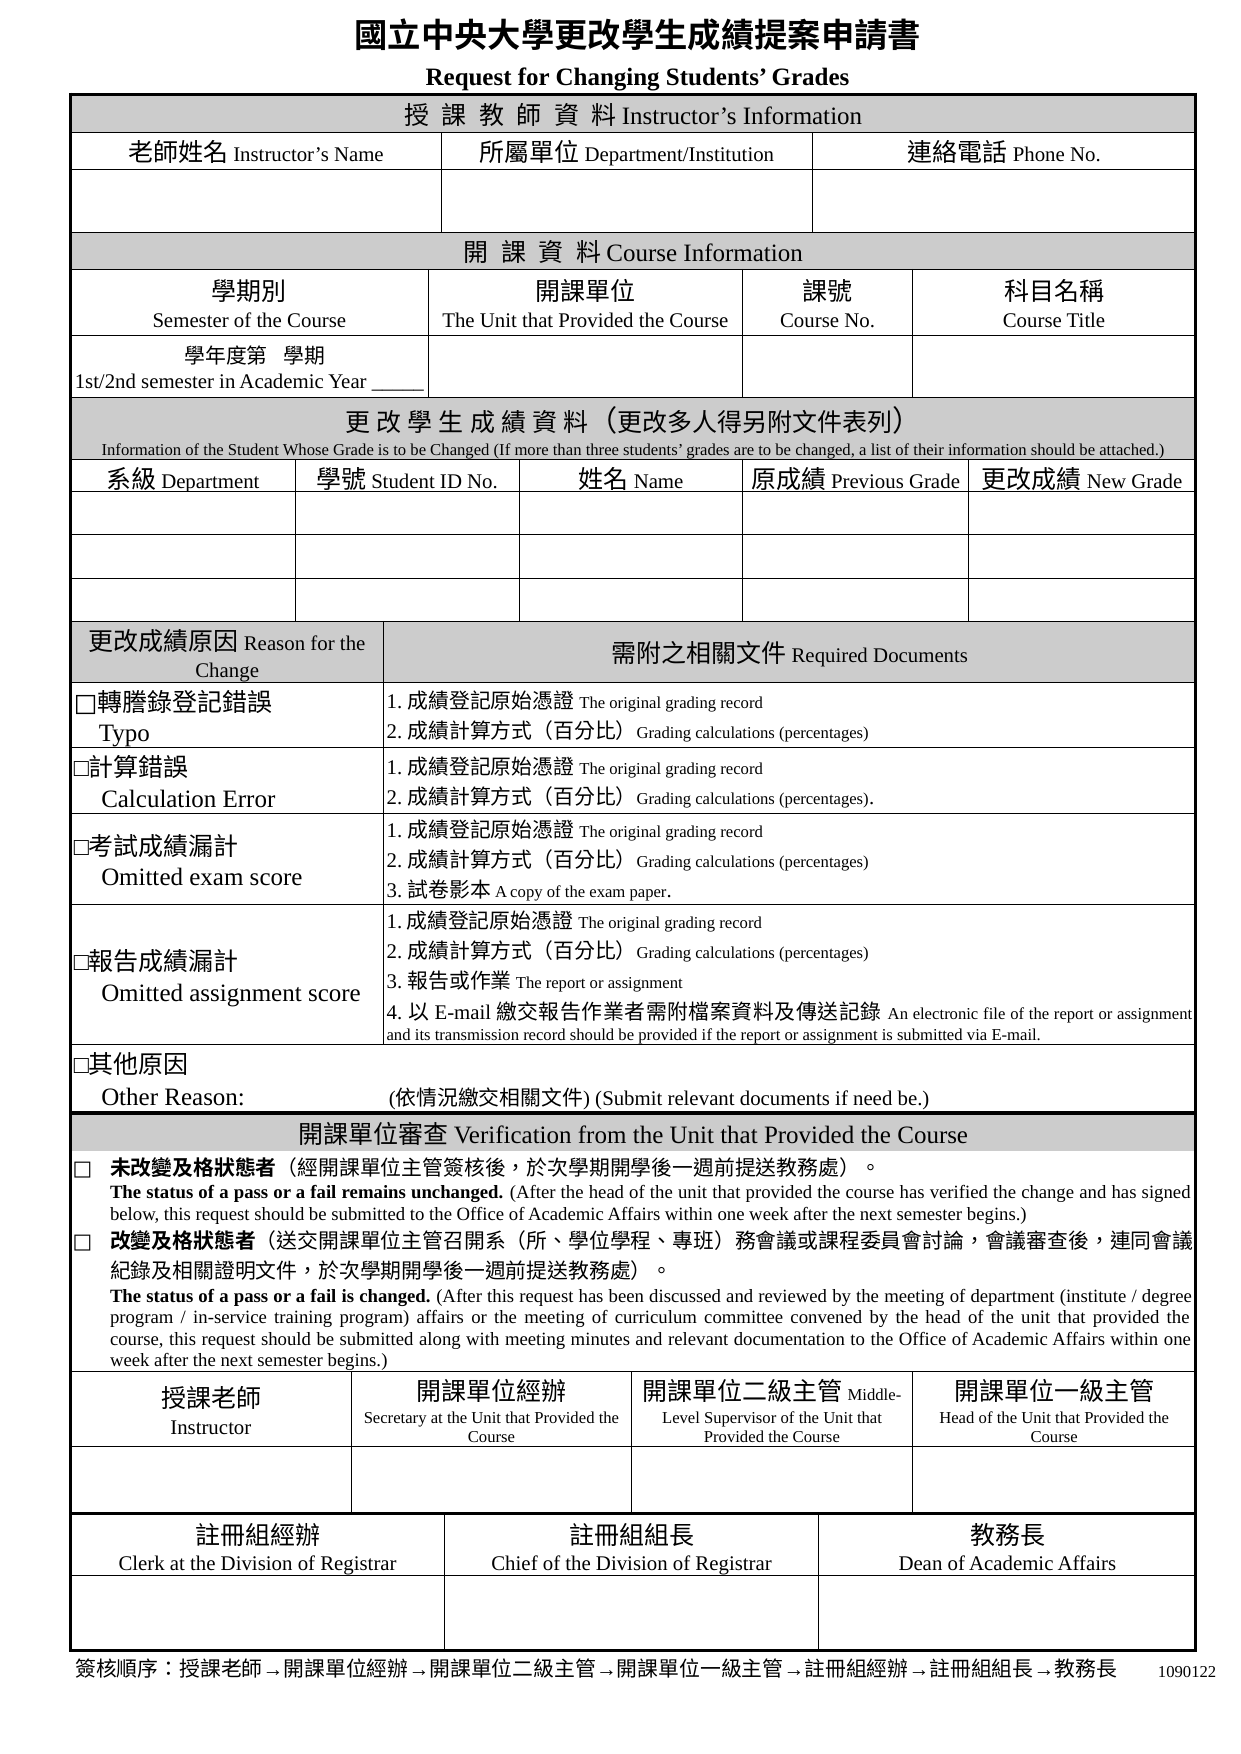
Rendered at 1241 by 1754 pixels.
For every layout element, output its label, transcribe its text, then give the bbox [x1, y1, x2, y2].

table_cell [296, 492, 519, 534]
table_cell 開課單位二級主管Middle-Level Supervisor of the Unit that Provided the Course [632, 1372, 912, 1446]
table_cell 開課單位經辦 Secretary at the Unit that Provided the Course [352, 1372, 631, 1446]
table_cell 更 改 學 生 成 績 資 料（更改多人得另附文件表列） Information of the Student Whose Grade is to be Changed (If more than three students’ grades are to be changed, a list of their information should be attached.) [72, 398, 1194, 459]
table_cell 學期別 Semester of the Course [72, 270, 428, 334]
table_cell 姓名Name [520, 460, 742, 491]
table_cell 開 課 資 料Course Information [72, 233, 1194, 269]
text 簽核順序：授課老師→開課單位經辦→開課單位二級主管→開課單位一級主管→註冊組經辦→註冊組組長→教務長 [75, 1652, 1236, 1698]
table_cell [445, 1576, 818, 1649]
table_cell □報告成績漏計 Omitted assignment score [72, 905, 383, 1044]
table_cell 所屬單位Department/Institution [442, 133, 812, 169]
table_cell 老師姓名Instructor’s Name [72, 133, 441, 169]
text Request for Changing Students’ Grades [75, 55, 1200, 93]
table_cell [520, 579, 742, 621]
table_cell 1. 成績登記原始憑證 The original grading record 2. 成績計算方式（百分比）Grading calculations (percentages). [384, 748, 1194, 813]
table_cell [352, 1447, 631, 1512]
table_cell 1. 成績登記原始憑證 The original grading record 2. 成績計算方式（百分比）Grading calculations (percentages) 3. 試卷影本A copy of the exam paper. [384, 814, 1194, 904]
table_cell [296, 535, 519, 578]
table_cell [969, 492, 1194, 534]
table_cell 學年度第 學期 1st/2nd semester in Academic Year _____ [72, 336, 428, 397]
table_cell [72, 170, 441, 232]
table_cell [743, 336, 912, 397]
table_cell [743, 535, 968, 578]
table_cell 開課單位審查Verification from the Unit that Provided the Course [72, 1115, 1194, 1151]
table_cell 1. 成績登記原始憑證 The original grading record 2. 成績計算方式（百分比）Grading calculations (percentages) [384, 683, 1194, 747]
table_cell 更改成績New Grade [969, 460, 1194, 491]
table_cell [743, 579, 968, 621]
table_cell [632, 1447, 912, 1512]
table_cell 開課單位 The Unit that Provided the Course [429, 270, 742, 334]
table_cell [813, 170, 1194, 232]
table_cell 原成績Previous Grade [743, 460, 968, 491]
table_cell 更改成績原因Reason for the Change [72, 622, 383, 682]
table_cell [442, 170, 812, 232]
table_cell [969, 579, 1194, 621]
table_cell [743, 492, 968, 534]
table_cell [520, 492, 742, 534]
table_cell [429, 336, 742, 397]
table_cell 連絡電話Phone No. [813, 133, 1194, 169]
table_cell 需附之相關文件Required Documents [384, 622, 1194, 682]
text 1090122 [1158, 1662, 1221, 1681]
table_cell [72, 1447, 351, 1512]
table_cell 註冊組經辦 Clerk at the Division of Registrar [72, 1515, 444, 1575]
table_cell [913, 336, 1194, 397]
table_cell [72, 492, 295, 534]
table_cell 學號Student ID No. [296, 460, 519, 491]
table_cell 未改變及格狀態者（經開課單位主管簽核後，於次學期開學後一週前提送教務處）。 The status of a pass or a fail remains unchanged. (After the head of the unit that provided the course has verified the change and has signed below, this request should be submitted to the Office of Academic Affairs within one week after the next semester begins.) 改變及格狀態者（送交開課單位主管召開系（所、學位學程、專班）務會議或課程委員會討論，會議審查後，連同會議紀錄及相關證明文件，於次學期開學後一週前提送教務處）。 The status of a pass or a fail is changed. (After this request has been discussed and reviewed by the meeting of department (institute / degree program / in-service training program) affairs or the meeting of curriculum committee convened by the head of the unit that provided the course, this request should be submitted along with meeting minutes and relevant documentation to the Office of Academic Affairs within one week after the next semester begins.) [72, 1151, 1194, 1371]
text 國立中央大學更改學生成績提案申請書 [75, 18, 1200, 55]
table_cell 科目名稱 Course Title [913, 270, 1194, 334]
table_cell 教務長 Dean of Academic Affairs [819, 1515, 1194, 1575]
table_cell □其他原因 Other Reason: (依情況繳交相關文件) (Submit relevant documents if need be.) [72, 1045, 1194, 1111]
table_cell [913, 1447, 1194, 1512]
table_cell [72, 579, 295, 621]
table_cell [72, 535, 295, 578]
table_cell □轉謄錄登記錯誤 Typo [72, 683, 383, 747]
table_cell 1. 成績登記原始憑證 The original grading record 2. 成績計算方式（百分比）Grading calculations (percentages) 3. 報告或作業The report or assignment 4. 以E-mail繳交報告作業者需附檔案資料及傳送記錄An electronic file of the report or assignment and its transmission record should be provided if the report or assignment is submitted via E-mail. [384, 905, 1194, 1044]
table_cell [969, 535, 1194, 578]
table_cell [296, 579, 519, 621]
table_cell [520, 535, 742, 578]
table_cell 註冊組組長 Chief of the Division of Registrar [445, 1515, 818, 1575]
table_cell □計算錯誤 Calculation Error [72, 748, 383, 813]
table_cell [72, 1576, 444, 1649]
table_cell 系級Department [72, 460, 295, 491]
table_cell 授課老師 Instructor [72, 1372, 351, 1446]
table_cell 課號 Course No. [743, 270, 912, 334]
table_header 授 課 教 師 資 料Instructor’s Information [72, 96, 1194, 132]
table_cell [819, 1576, 1194, 1649]
table_cell 開課單位一級主管 Head of the Unit that Provided the Course [913, 1372, 1194, 1446]
table_cell □考試成績漏計 Omitted exam score [72, 814, 383, 904]
